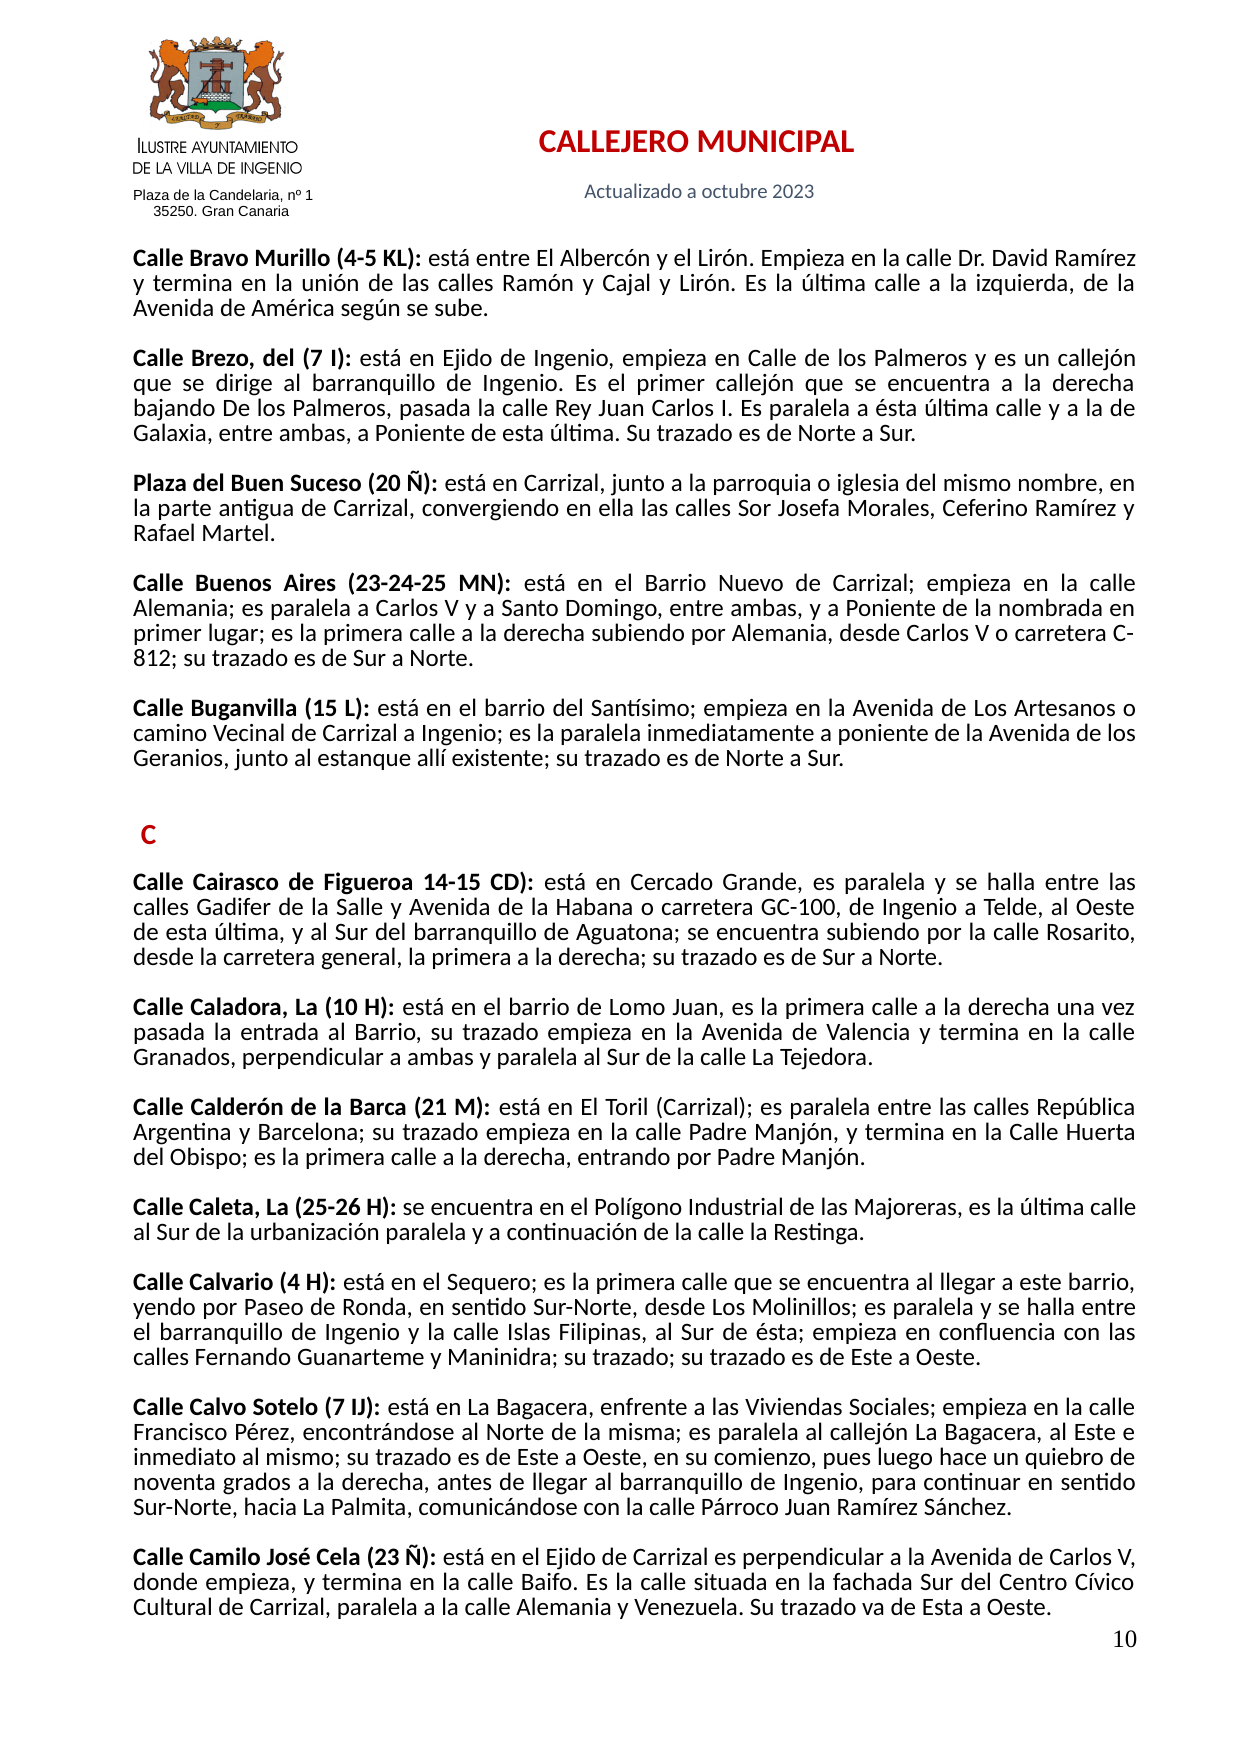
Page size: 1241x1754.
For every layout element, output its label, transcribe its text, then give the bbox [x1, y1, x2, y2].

text Calle Camilo José Cela (23 Ñ): está en el Ejido de Carrizal es perpendicular a la Avenida de Carlos V, donde empieza, y termina en la calle Baifo. Es la calle situada en la fachada Sur del Centro Cívico Cultural de Carrizal, paralela a la calle Alemania y Venezuela. Su trazado va de Esta a Oeste. [133, 1547, 1137, 1622]
text Calle Bravo Murillo (4-5 KL): está entre El Albercón y el Lirón. Empieza en la calle Dr. David Ramírez y termina en la unión de las calles Ramón y Cajal y Lirón. Es la última calle a la izquierda, de la Avenida de América según se sube. [133, 247, 1137, 322]
text Calle Cairasco de Figueroa 14-15 CD): está en Cercado Grande, es paralela y se halla entre las calles Gadifer de la Salle y Avenida de la Habana o carretera GC-100, de Ingenio a Telde, al Oeste de esta última, y al Sur del barranquillo de Aguatona; se encuentra subiendo por la calle Rosarito, desde la carretera general, la primera a la derecha; su trazado es de Sur a Norte. [126, 821, 1137, 972]
text Calle Calderón de la Barca (21 M): está en El Toril (Carrizal); es paralela entre las calles República Argentina y Barcelona; su trazado empieza en la calle Padre Manjón, y termina en la Calle Huerta del Obispo; es la primera calle a la derecha, entrando por Padre Manjón. [133, 1097, 1137, 1172]
text Calle Brezo, del (7 I): está en Ejido de Ingenio, empieza en Calle de los Palmeros y es un callejón que se dirige al barranquillo de Ingenio. Es el primer callejón que se encuentra a la derecha bajando De los Palmeros, pasada la calle Rey Juan Carlos I. Es paralela a ésta última calle y a la de Galaxia, entre ambas, a Poniente de esta última. Su trazado es de Norte a Sur. [133, 347, 1137, 447]
picture [132, 29, 302, 174]
text Calle Buganvilla (15 L): está en el barrio del Santísimo; empieza en la Avenida de Los Artesanos o camino Vecinal de Carrizal a Ingenio; es la paralela inmediatamente a poniente de la Avenida de los Geranios, junto al estanque allí existente; su trazado es de Norte a Sur. [133, 697, 1137, 772]
text Calle Calvo Sotelo (7 IJ): está en La Bagacera, enfrente a las Viviendas Sociales; empieza en la calle Francisco Pérez, encontrándose al Norte de la misma; es paralela al callejón La Bagacera, al Este e inmediato al mismo; su trazado es de Este a Oeste, en su comienzo, pues luego hace un quiebro de noventa grados a la derecha, antes de llegar al barranquillo de Ingenio, para continuar en sentido Sur-Norte, hacia La Palmita, comunicándose con la calle Párroco Juan Ramírez Sánchez. [133, 1397, 1137, 1522]
text Calle Caladora, La (10 H): está en el barrio de Lomo Juan, es la primera calle a la derecha una vez pasada la entrada al Barrio, su trazado empieza en la Avenida de Valencia y termina en la calle Granados, perpendicular a ambas y paralela al Sur de la calle La Tejedora. [133, 997, 1137, 1072]
text Calle Calvario (4 H): está en el Sequero; es la primera calle que se encuentra al llegar a este barrio, yendo por Paseo de Ronda, en sentido Sur-Norte, desde Los Molinillos; es paralela y se halla entre el barranquillo de Ingenio y la calle Islas Filipinas, al Sur de ésta; empieza en confluencia con las calles Fernando Guanarteme y Maninidra; su trazado; su trazado es de Este a Oeste. [133, 1272, 1137, 1372]
text C [141, 823, 1116, 852]
text Calle Caleta, La (25-26 H): se encuentra en el Polígono Industrial de las Majoreras, es la última calle al Sur de la urbanización paralela y a continuación de la calle la Restinga. [133, 1197, 1137, 1247]
text Calle Buenos Aires (23-24-25 MN): está en el Barrio Nuevo de Carrizal; empieza en la calle Alemania; es paralela a Carlos V y a Santo Domingo, entre ambas, y a Poniente de la nombrada en primer lugar; es la primera calle a la derecha subiendo por Alemania, desde Carlos V o carretera C-812; su trazado es de Sur a Norte. [133, 572, 1137, 672]
text Plaza del Buen Suceso (20 Ñ): está en Carrizal, junto a la parroquia o iglesia del mismo nombre, en la parte antigua de Carrizal, convergiendo en ella las calles Sor Josefa Morales, Ceferino Ramírez y Rafael Martel. [133, 472, 1137, 547]
